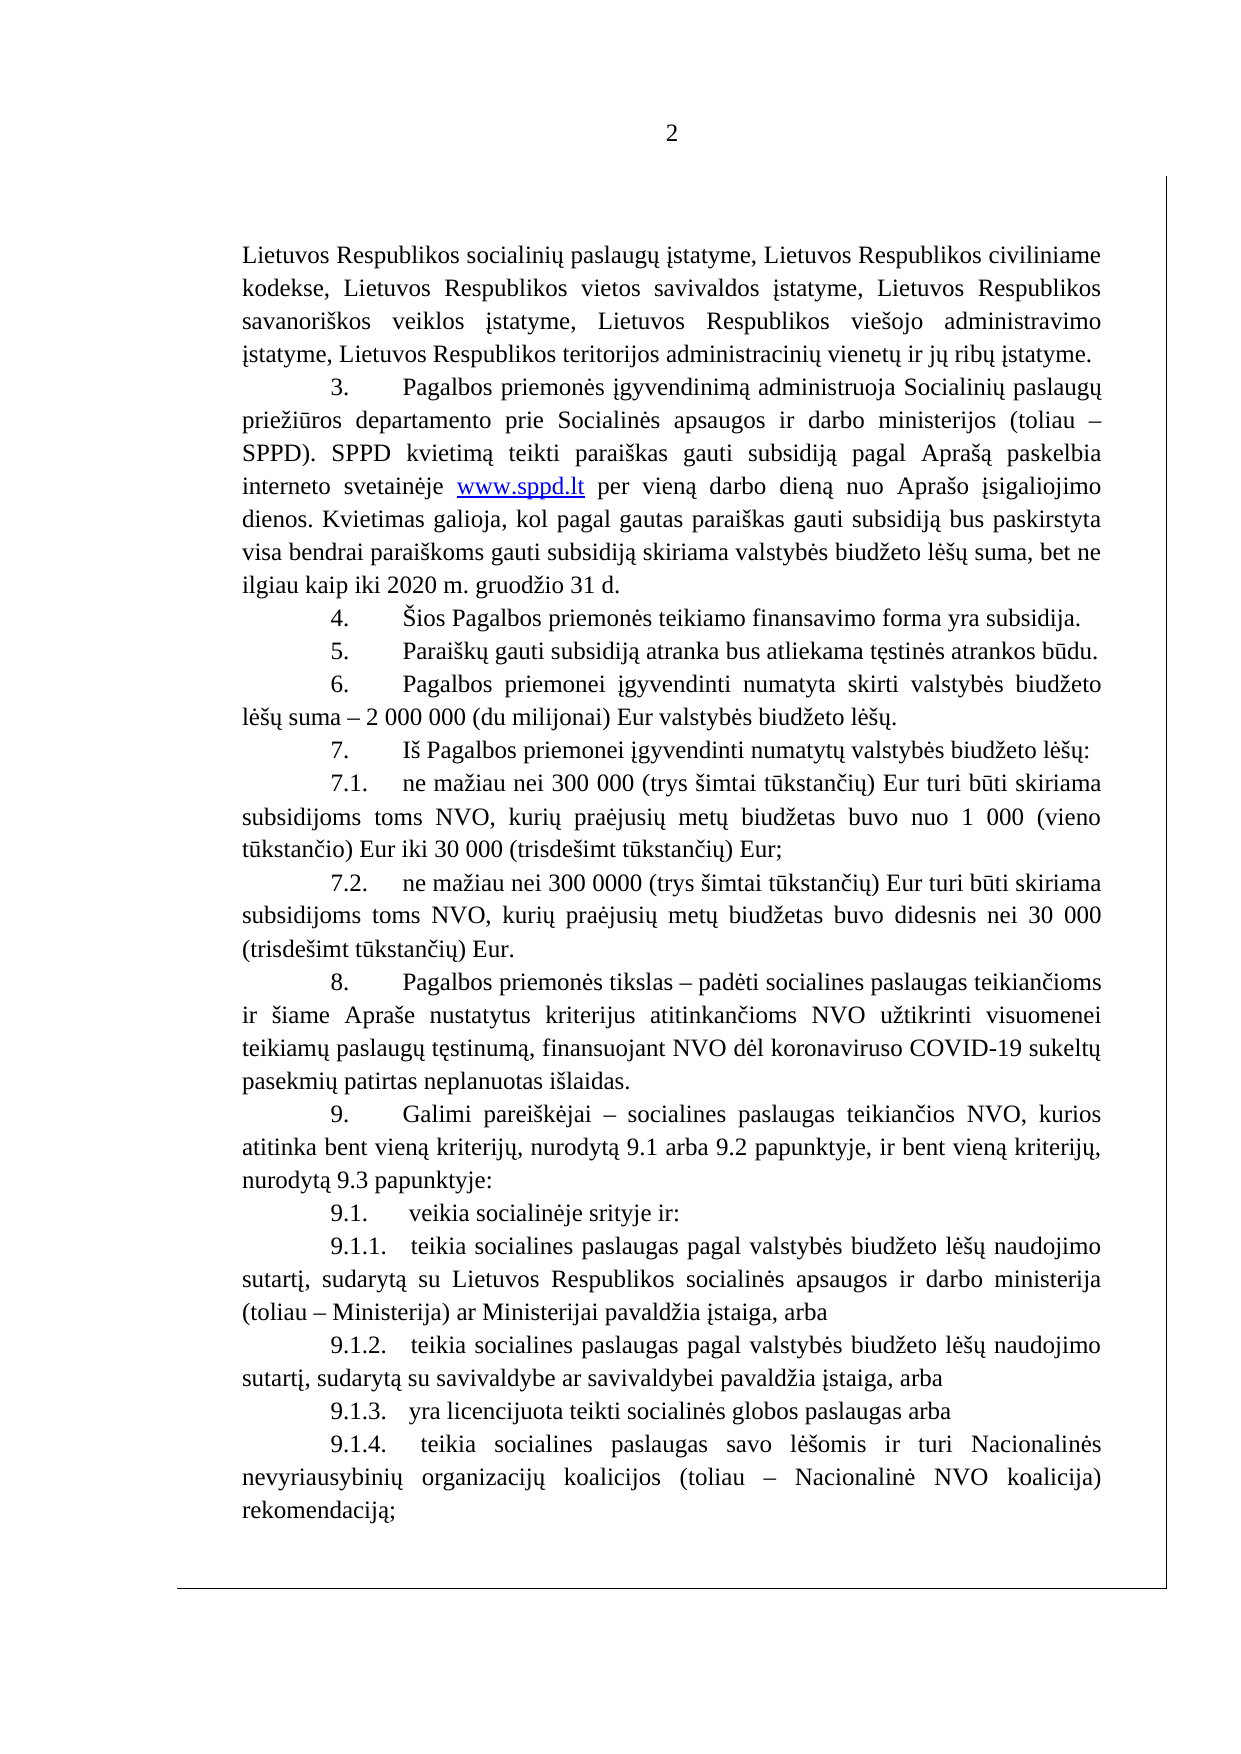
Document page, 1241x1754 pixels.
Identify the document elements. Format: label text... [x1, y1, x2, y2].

text 9.1.4. teikia socialines paslaugas savo lėšomis ir turi Nacionalinės nevyriausybinių organizacijų koalicijos (toliau – Nacionalinė NVO koalicija) rekomendaciją; [177, 1364, 1167, 1588]
text 9. Galimi pareiškėjai – socialines paslaugas teikiančios NVO, kurios atitinka bent vieną kriterijų, nurodytą 9.1 arba 9.2 papunktyje, ir bent vieną kriterijų, nurodytą 9.3 papunktyje: [177, 1034, 1167, 1133]
text 7.2. ne mažiau nei 300 0000 (trys šimtai tūkstančių) Eur turi būti skiriama subsidijoms toms NVO, kurių praėjusių metų biudžetas buvo didesnis nei 30 000 (trisdešimt tūkstančių) Eur. [177, 803, 1167, 902]
text 8. Pagalbos priemonės tikslas – padėti socialines paslaugas teikiančioms ir šiame Apraše nustatytus kriterijus atitinkančioms NVO užtikrinti visuomenei teikiamų paslaugų tęstinumą, finansuojant NVO dėl koronaviruso COVID-19 sukeltų pasekmių patirtas neplanuotas išlaidas. [177, 902, 1167, 1034]
text 9.1. veikia socialinėje srityje ir: [177, 1133, 1167, 1166]
text 7.1. ne mažiau nei 300 000 (trys šimtai tūkstančių) Eur turi būti skiriama subsidijoms toms NVO, kurių praėjusių metų biudžetas buvo nuo 1 000 (vieno tūkstančio) Eur iki 30 000 (trisdešimt tūkstančių) Eur; [177, 704, 1167, 803]
text 4. Šios Pagalbos priemonės teikiamo finansavimo forma yra subsidija. [177, 539, 1167, 572]
text 7. Iš Pagalbos priemonei įgyvendinti numatytų valstybės biudžeto lėšų: [177, 671, 1167, 704]
text 9.1.1. teikia socialines paslaugas pagal valstybės biudžeto lėšų naudojimo sutartį, sudarytą su Lietuvos Respublikos socialinės apsaugos ir darbo ministerija (toliau – Ministerija) ar Ministerijai pavaldžia įstaiga, arba [177, 1166, 1167, 1265]
text 2.6. Kitos Apraše vartojamos sąvokos suprantamos taip, kaip jos apibrėžtos Lietuvos Respublikos nevyriausybinių organizacijų plėtros įstatyme, Lietuvos Respublikos socialinių paslaugų įstatyme, Lietuvos Respublikos civiliniame kodekse, Lietuvos Respublikos vietos savivaldos įstatyme, Lietuvos Respublikos savanoriškos veiklos įstatyme, Lietuvos Respublikos viešojo administravimo įstatyme, Lietuvos Respublikos teritorijos administracinių vienetų ir jų ribų įstatyme. [177, 176, 1166, 308]
text 5. Paraiškų gauti subsidiją atranka bus atliekama tęstinės atrankos būdu. [177, 572, 1167, 605]
text 9.1.2. teikia socialines paslaugas pagal valstybės biudžeto lėšų naudojimo sutartį, sudarytą su savivaldybe ar savivaldybei pavaldžia įstaiga, arba [177, 1265, 1167, 1331]
text 9.1.3. yra licencijuota teikti socialinės globos paslaugas arba [177, 1331, 1167, 1364]
text 6. Pagalbos priemonei įgyvendinti numatyta skirti valstybės biudžeto lėšų suma – 2 000 000 (du milijonai) Eur valstybės biudžeto lėšų. [177, 605, 1167, 671]
text 3. Pagalbos priemonės įgyvendinimą administruoja Socialinių paslaugų priežiūros departamento prie Socialinės apsaugos ir darbo ministerijos (toliau – SPPD). SPPD kvietimą teikti paraiškas gauti subsidiją pagal Aprašą paskelbia interneto svetainėje www.sppd.lt per vieną darbo dieną nuo Aprašo įsigaliojimo dienos. Kvietimas galioja, kol pagal gautas paraiškas gauti subsidiją bus paskirstyta visa bendrai paraiškoms gauti subsidiją skiriama valstybės biudžeto lėšų suma, bet ne ilgiau kaip iki 2020 m. gruodžio 31 d. [177, 308, 1167, 539]
